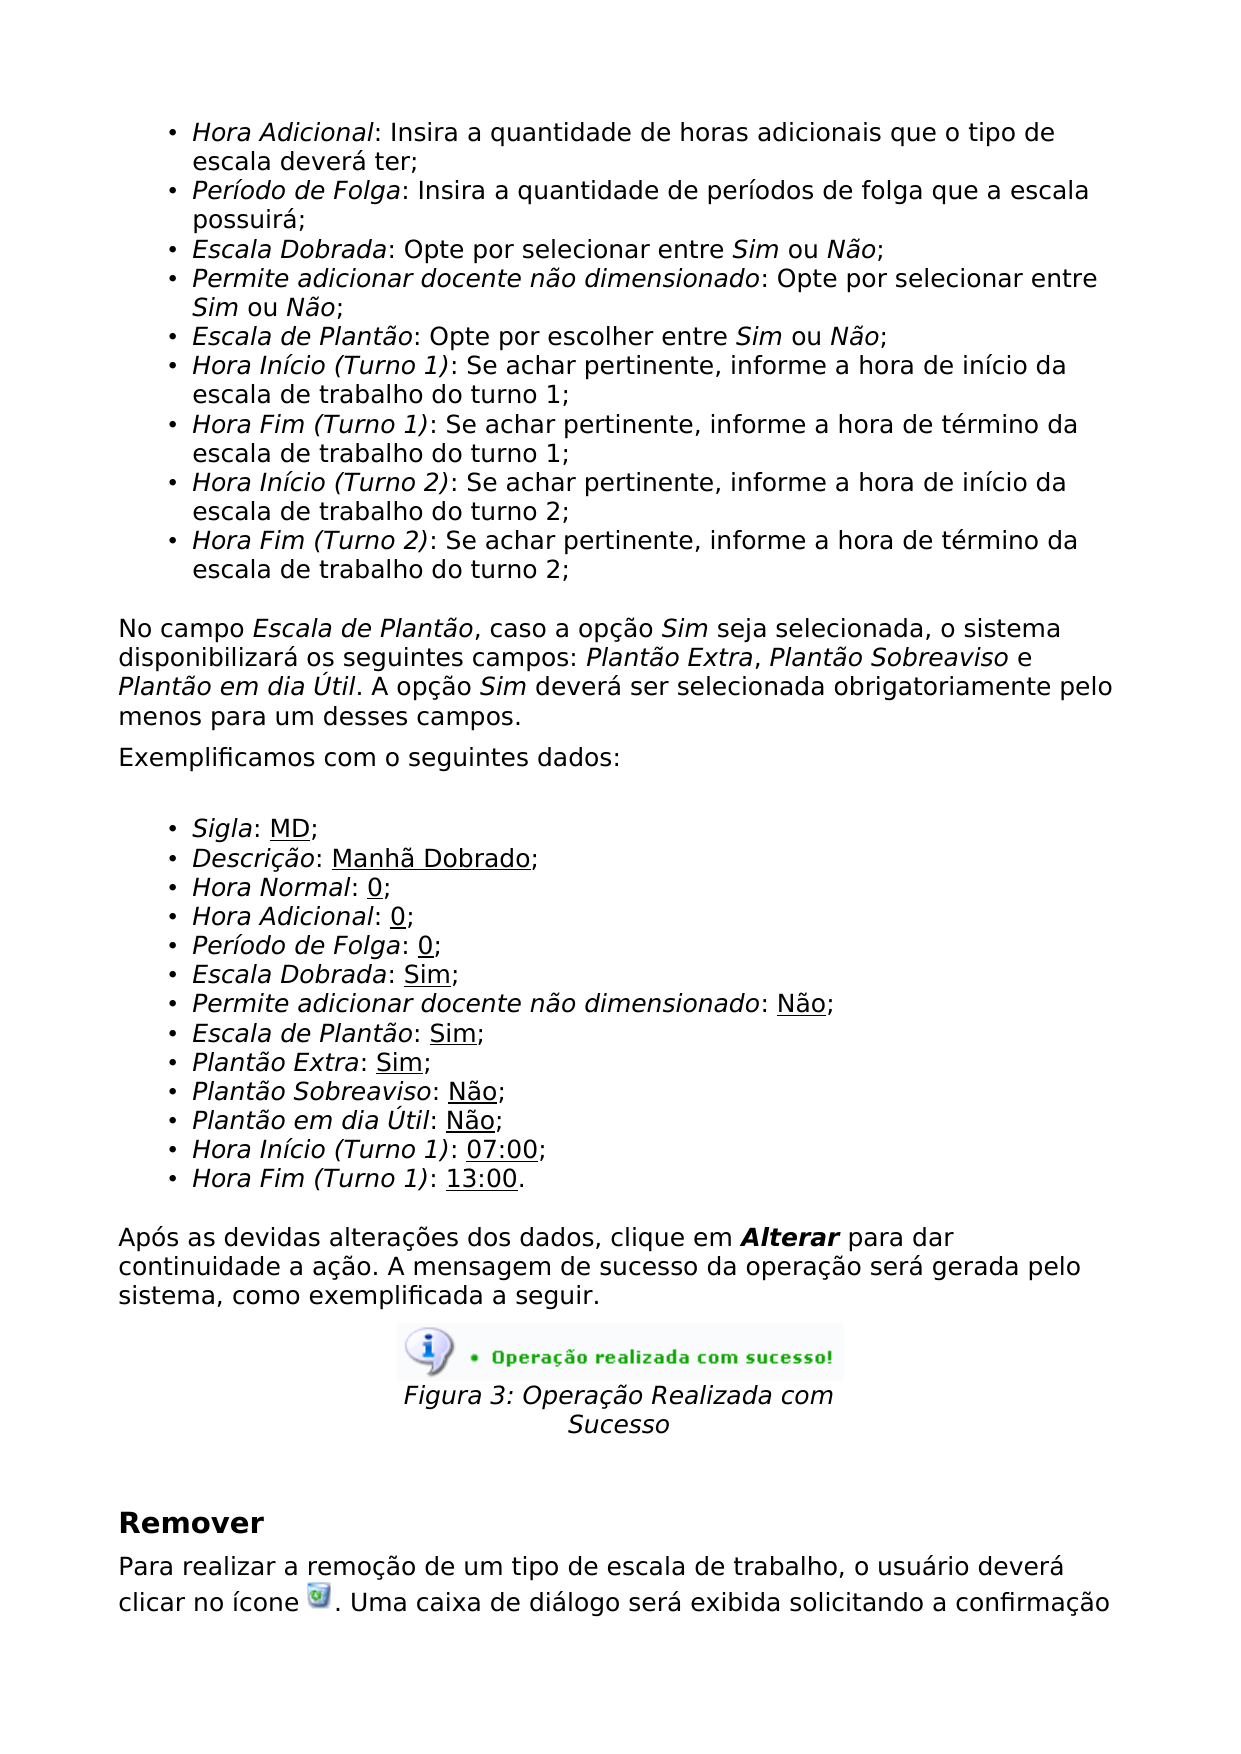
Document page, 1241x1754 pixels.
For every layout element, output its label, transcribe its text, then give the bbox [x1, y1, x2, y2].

text Após as devidas alterações dos dados, clique em Alterar para dar continuidade a ação. A mensagem de sucesso da operação será gerada pelo sistema, como exemplificada a seguir. [118, 1223, 1122, 1311]
list Sigla: MD; [177, 814, 1122, 844]
list Plantão em dia Útil: Não; [177, 1106, 1122, 1135]
list Hora Fim (Turno 1): 13:00. [177, 1164, 1122, 1194]
list Descrição: Manhã Dobrado; [177, 844, 1122, 873]
list Escala Dobrada: Opte por selecionar entre Sim ou Não; [177, 235, 1122, 264]
subtitle Remover [118, 1506, 1122, 1540]
list Hora Início (Turno 1): Se achar pertinente, informe a hora de início da escala de trabalho do turno 1; [177, 351, 1122, 410]
list Hora Normal: 0; [177, 873, 1122, 902]
list Escala de Plantão: Sim; [177, 1019, 1122, 1048]
list Escala de Plantão: Opte por escolher entre Sim ou Não; [177, 322, 1122, 351]
list Hora Início (Turno 2): Se achar pertinente, informe a hora de início da escala de trabalho do turno 2; [177, 468, 1122, 526]
picture [307, 1581, 334, 1612]
list Escala Dobrada: Sim; [177, 960, 1122, 989]
list Período de Folga: Insira a quantidade de períodos de folga que a escala possuirá; [177, 176, 1122, 235]
list Hora Início (Turno 1): 07:00; [177, 1135, 1122, 1164]
list Hora Adicional: 0; [177, 902, 1122, 931]
list Hora Fim (Turno 2): Se achar pertinente, informe a hora de término da escala de trabalho do turno 2; [177, 526, 1122, 585]
list Permite adicionar docente não dimensionado: Opte por selecionar entre Sim ou Não; [177, 264, 1122, 322]
list Hora Fim (Turno 1): Se achar pertinente, informe a hora de término da escala de trabalho do turno 1; [177, 410, 1122, 468]
text Para realizar a remoção de um tipo de escala de trabalho, o usuário deverá clicar no ícone . Uma caixa de diálogo será exibida solicitando a confirmação [118, 1552, 1122, 1617]
text Figura 3: Operação Realizada com Sucesso [397, 1381, 843, 1439]
list Plantão Sobreaviso: Não; [177, 1077, 1122, 1106]
list Permite adicionar docente não dimensionado: Não; [177, 989, 1122, 1019]
list Hora Adicional: Insira a quantidade de horas adicionais que o tipo de escala deverá ter; [177, 118, 1122, 176]
list Plantão Extra: Sim; [177, 1048, 1122, 1077]
text No campo Escala de Plantão, caso a opção Sim seja selecionada, o sistema disponibilizará os seguintes campos: Plantão Extra, Plantão Sobreaviso e Plantão em dia Útil. A opção Sim deverá ser selecionada obrigatoriamente pelo menos para um desses campos. [118, 614, 1122, 731]
picture [396, 1323, 844, 1381]
text Exemplificamos com o seguintes dados: [118, 743, 1122, 773]
list Período de Folga: 0; [177, 931, 1122, 960]
